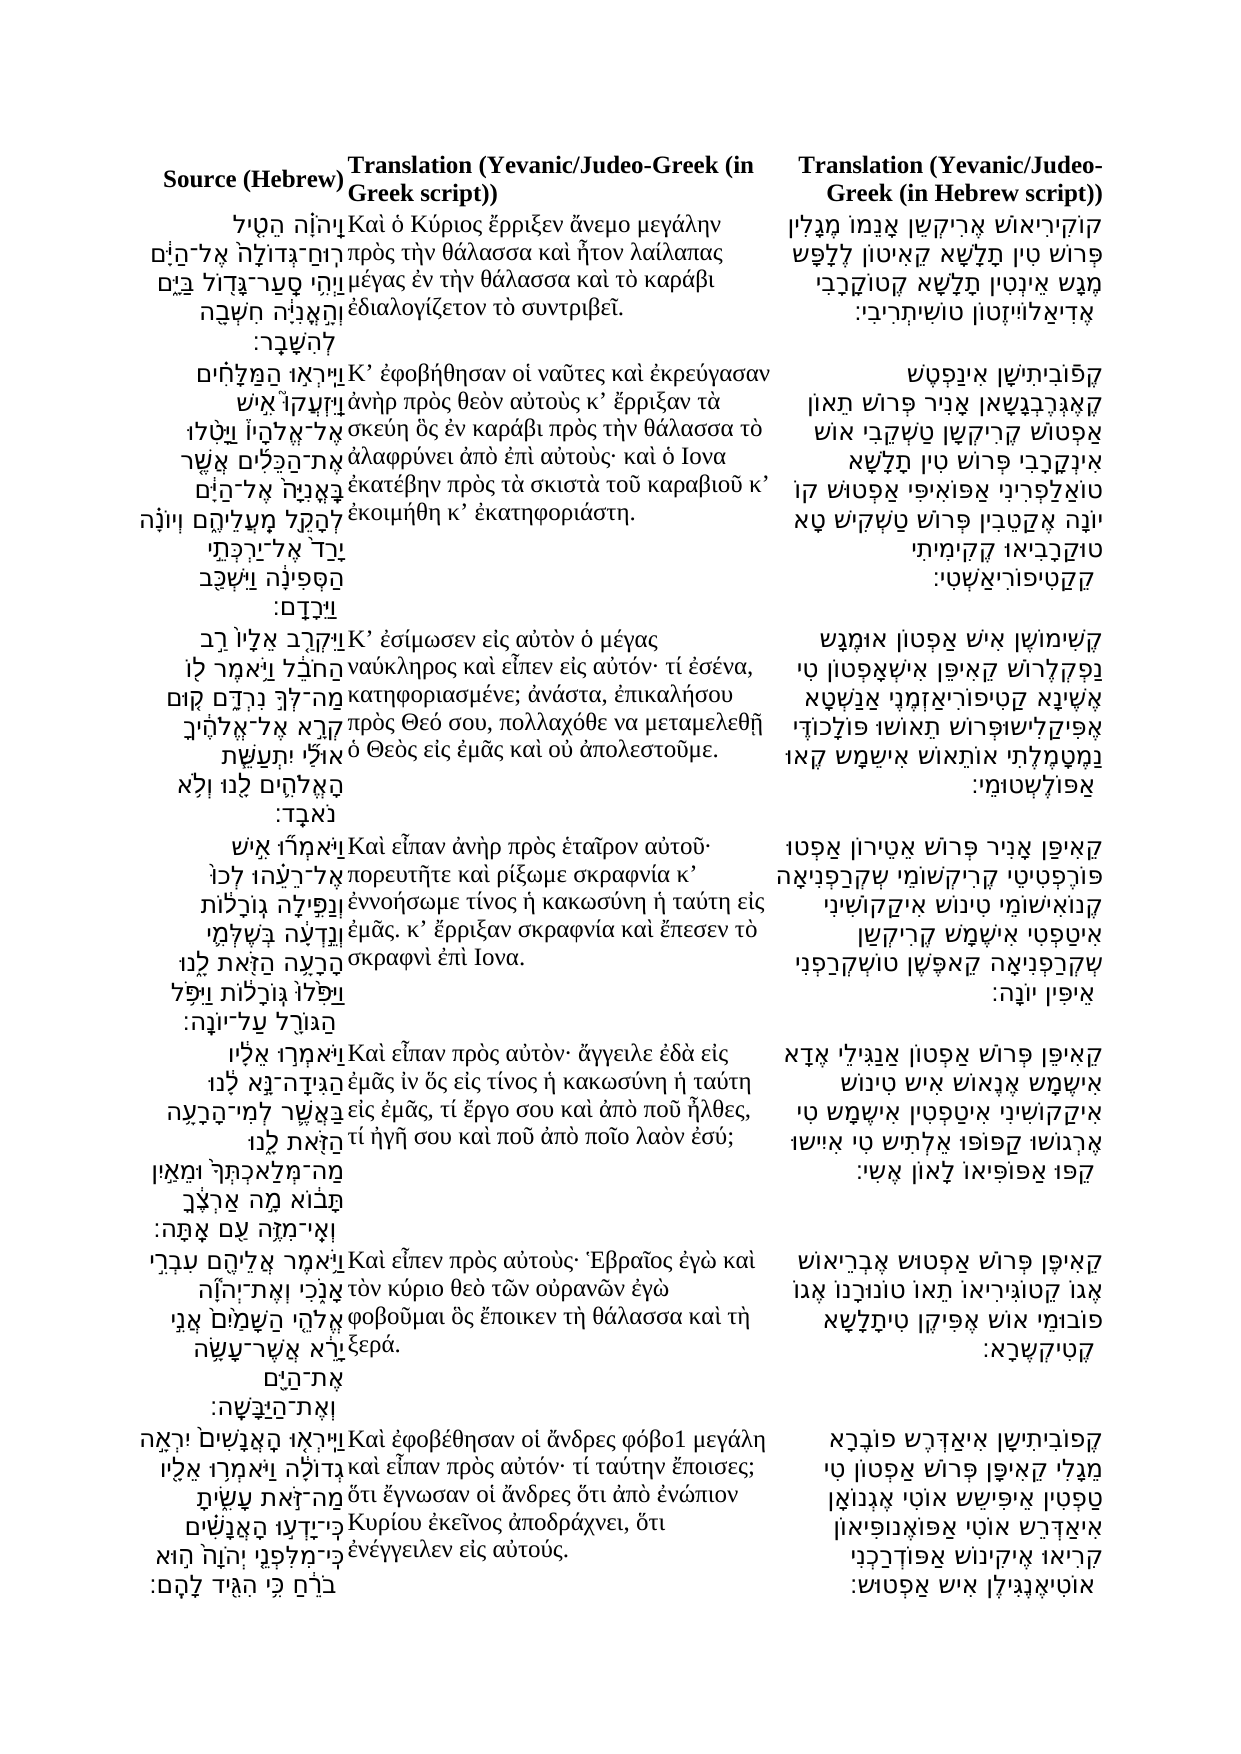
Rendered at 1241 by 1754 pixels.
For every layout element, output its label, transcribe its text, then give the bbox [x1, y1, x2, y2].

table_cell וַיִּֽירְא֣וּ הַמַּלָּחִ֗ים וַֽיִּזְעֲקוּ֮ אִ֣ישׁ אֶל־אֱלֹהָיו֒ וַיָּטִ֨לוּ אֶת־הַכֵּלִ֜ים אֲשֶׁ֤ר בָּֽאֳנִיָּה֙ אֶל־הַיָּ֔ם לְהָקֵ֖ל מֵֽעֲלֵיהֶ֑ם וְיוֹנָ֗ה יָרַד֙ אֶל־יַרְכְּתֵ֣י הַסְּפִינָ֔ה וַיִּשְׁכַּ֖ב וַיֵּרָדַֽם׃ [136, 358, 346, 623]
table_cell וַיִּֽירְא֤וּ הָֽאֲנָשִׁים֙ יִרְאָ֣ה גְדוֹלָ֔ה וַיֹּאמְר֥וּ אֵלָ֖יו מַה־זֹּ֣את עָשִׂ֑יתָ כִּֽי־יָדְע֣וּ הָאֲנָשִׁ֗ים כִּֽי־מִלִּפְנֵ֤י יְהֹוָה֙ ה֣וּא בֹרֵ֔חַ כִּ֥י הִגִּ֖יד לָהֶֽם׃ [136, 1423, 346, 1601]
table_cell קֶפֿוֹבִיתִישָׁן אִינַפְטֶשׁ קֶאֶגְּרֶבְגָשָאן אָנִיר פְּרוֹשׁ תֵאוֹן אַפְטוֹשׁ קֶרִיקְשָן טַשְׁקֵבִי אוֹש אִינְקָרָבִי פְּרוֹש טִין תָלָשָׁא טוֹאַלַפְרִינִי אַפּוֹאִיפִּי אַפְטוּשׁ קוֹ יוֹנָה אֶקַטֵבִין פְּרוֹשׁ טַשְׁקִישׁ טָא טוּקַרָבִיאוּ קֶקִימִיתִי קֵקַטִיפוֹרִיאַשְׁטִי׃ [773, 358, 1104, 623]
table_cell וַיִּקְרַ֤ב אֵלָיו֙ רַ֣ב הַחֹבֵ֔ל וַיֹּ֥אמֶר ל֖וֹ מַה־לְּךָ֣ נִרְדָּ֑ם ק֚וּם קְרָ֣א אֶל־אֱלֹהֶ֔יךָ אוּלַ֞י יִתְעַשֵּׁ֧ת הָאֱלֹהִ֛ים לָ֖נוּ וְלֹ֥א נֹאבֵֽד׃ [136, 623, 346, 830]
table_cell Καὶ εἶπεν πρὸς αὐτοὺς· Ἑβραῖος ἐγὼ καὶ τὸν κύριο θεὸ τῶν οὐρανῶν ἐγὼ φοβοῦμαι ὃς ἔποικεν τὴ θάλασσα καὶ τὴ ξερά. [346, 1245, 773, 1423]
table_header Translation (Yevanic/Judeo-Greek (in Greek script)) [346, 150, 773, 208]
table_cell וַֽיהֹוָ֗ה הֵטִ֤יל רֽוּחַ־גְּדוֹלָה֙ אֶל־הַיָּ֔ם וַיְהִ֥י סַֽעַר־גָּד֖וֹל בַּיָּ֑ם וְהָ֣אֳנִיָּ֔ה חִשְּׁבָ֖ה לְהִשָּׁבֵֽר׃ [136, 209, 346, 357]
table_cell קֶפוֹבִיתִישָן אִיאַדְּרֶש פוֹבֶרָא מֵגָלִי קֵאִיפָּן פְּרוֹשׁ אַפְטוֹן טִי טַפְטִין אֵיפִּישֵש אוֹטִי אֶגְנוֹאָן אִיאַדְּרֵש אוֹטִי אַפּוֹאֶנופִּיאוֹן קִרִיאוּ אֶיקִינוֹש אַפּוֹדְרַכְנִי אוֹטִיאֶנֶגִּילֶן אִיש אַפְטוּש׃ [773, 1423, 1104, 1601]
table_cell קוֹקִירִיאוֹשׁ אֶרִיקְשֵן אָנֵמוֹ מֶגָלִין פְּרוֹש טִין תָלָשָׁא קֵאִיטוֹן לֶלָפָּש מֶגָש אֵינְטִין תָלָשָׁא קֶטוֹקָרָבִי אֶדִיאַלוֹיִיזֶטוֹן טוֹשִיתְרִיבִי׃ [773, 209, 1104, 357]
table_cell Κ’ ἐφοβήθησαν οἱ ναῦτες καὶ ἐκρεύγασαν ἀνὴρ πρὸς θεὸν αὐτοὺς κ’ ἔρριξαν τὰ σκεύη ὃς ἐν καράβι πρὸς τὴν θάλασσα τὸ ἀλαφρύνει ἀπὸ ἐπὶ αὐτοὺς· καὶ ὁ Ιονα ἐκατέβην πρὸς τὰ σκιστὰ τοῦ καραβιοῦ κ’ ἐκοιμήθη κ’ ἐκατηφοριάστη. [346, 358, 773, 623]
table_cell קֵאִיפֶּן פְּרוֹשׁ אַפְטוּש אֶבְרֵיאוֹש אֶגוֹ קֵטוֹגִּירִיאוֹ תֵאוֹ טוֹנוּרָנוֹ אֶגוֹ פוֹבוּמֵי אוֹש אֶפִּיקֶן טִיתָלָשָא קֶטִיקְשֶרָא׃ [773, 1245, 1104, 1423]
table_cell וַיֹּאמְר֣וּ אֵלָ֔יו הַגִּידָה־נָּ֣א לָ֔נוּ בַּאֲשֶׁ֛ר לְמִי־הָרָעָ֥ה הַזֹּ֖את לָ֑נוּ מַה־מְּלַאכְתְּךָ֙ וּמֵאַ֣יִן תָּב֔וֹא מָ֣ה אַרְצֶ֔ךָ וְאֵֽי־מִזֶּ֥ה עַ֖ם אָֽתָּה׃ [136, 1038, 346, 1245]
table_cell Καὶ εἶπαν πρὸς αὐτὸν· ἄγγειλε ἐδὰ εἰς ἐμᾶς ἰν ὅς εἰς τίνος ἡ κακωσύνη ἡ ταύτη εἰς ἐμᾶς, τί ἔργο σου καὶ ἀπὸ ποῦ ἦλθες, τί ἠγῆ σου καὶ ποῦ ἀπὸ ποῖο λαὸν ἐσύ; [346, 1038, 773, 1245]
table_cell Καὶ εἶπαν ἀνὴρ πρὸς ἑταῖρον αὐτοῦ· πορευτῆτε καὶ ρίξωμε σκραφνία κ’ ἐννοήσωμε τίνος ἡ κακωσύνη ἡ ταύτη εἰς ἐμᾶς. κ’ ἔρριξαν σκραφνία καὶ ἔπεσεν τὸ σκραφνὶ ἐπὶ Ιονα. [346, 830, 773, 1038]
table_header Translation (Yevanic/Judeo-Greek (in Hebrew script)) [773, 150, 1104, 208]
table_cell Καὶ ἐφοβέθησαν οἱ ἄνδρες φόβο1 μεγάλη καὶ εἶπαν πρὸς αὐτόν· τί ταύτην ἔποισες; ὅτι ἔγνωσαν οἱ ἄνδρες ὅτι ἀπὸ ἐνώπιον Κυρίου ἐκεῖνος ἀποδράχνει, ὅτι ἐνέγγειλεν εἰς αὐτούς. [346, 1423, 773, 1601]
table_cell Καὶ ὁ Κύριος ἔρριξεν ἄνεμο μεγάλην πρὸς τὴν θάλασσα καὶ ἦτον λαίλαπας μέγας ἐν τὴν θάλασσα καὶ τὸ καράβι ἐδιαλογίζετον τὸ συντριβεῖ. [346, 209, 773, 357]
table_cell קֵאִיפַּן אָנִיר פְּרוֹשׁ אֵטֵירוֹן אַפְטוּ פּוֹרֶפְטִיטֵי קֶרִיקְשׁוֹמֵי שְקְרַפְנִיאָה קֶנוֹאִישׁוֹמֵי טִינוֹש אִיקַקוֹשִׁינִי אִיטַפְטִי אִישֶׁמָשׁ קֶרִיקְשַן שְקְרַפְנִיאָה קֵאפֶּשֶׁן טוֹשְקְרַפְנִי אֵיפִּין יוֹנָה׃ [773, 830, 1104, 1038]
table_header Source (Hebrew) [136, 150, 346, 208]
table_cell וַיֹּ֥אמֶר אֲלֵיהֶ֖ם עִבְרִ֣י אָנֹ֑כִי וְאֶת־יְהֹוָ֞ה אֱלֹהֵ֤י הַשָּׁמַ֙יִם֙ אֲנִ֣י יָרֵ֔א אֲשֶׁר־עָשָׂ֥ה אֶת־הַיָּ֖ם וְאֶת־הַיַּבָּשָֽׁה׃ [136, 1245, 346, 1423]
table_cell וַיֹּאמְר֞וּ אִ֣ישׁ אֶל־רֵעֵ֗הוּ לְכוּ֙ וְנַפִּ֣ילָה גֽוֹרָל֔וֹת וְנֵ֣דְעָ֔ה בְּשֶׁלְּמִ֛י הָרָעָ֥ה הַזֹּ֖את לָ֑נוּ וַיַּפִּ֙לוּ֙ גּֽוֹרָל֔וֹת וַיִּפֹּ֥ל הַגּוֹרָ֖ל עַל־יוֹנָֽה׃ [136, 830, 346, 1038]
table_cell Κ’ ἐσίμωσεν εἰς αὐτὸν ὁ μέγας ναύκληρος καὶ εἶπεν εἰς αὐτόν· τί ἐσένα, κατηφοριασμένε; ἀνάστα, ἐπικαλήσου πρὸς Θεό σου, πολλαχόθε να μεταμελεθῇ ὁ Θεὸς εἰς ἐμᾶς καὶ οὐ ἀπολεστοῦμε. [346, 623, 773, 830]
table_cell קֶשִׁימוֹשֶן אִישׁ אַפְטוֹן אוּמֶגָש נַפְקְלֶרוֹשׁ קֵאִיפֵּן אִישְׁאָפְטוֹן טִי אֶשֶׁינָא קַטִיפוֹרִיאַזְמֶנֶי אַנַשְׁטָא אֶפִּיקַלִישוּפְּרוֹש תֵאוֹשוּ פּוֹלָכוֹדֶּי נַמֶטָמֶלֶתִי אוֹתֵאוֹש אִישֵמָש קֶאוּ אַפּוֹלֶשְטוּמֵי׃ [773, 623, 1104, 830]
table_cell קֵאִיפֵּן פְּרוֹשׁ אַפְטוֹן אַנַגִּילֵי אֶדָא אִישֶמָש אֶנֶאוֹש אִיש טִינוֹש אִיקַקוֹשִינִי אִיטַפְטִין אִישֶמָש טִי אֶרְגוֹשוּ קַפּוֹפּוּ אֵלְתִיש טִי אִיִישוּ קֵפּוּ אַפּוֹפִּיאוֹ לָאוֹן אֶשִי׃ [773, 1038, 1104, 1245]
